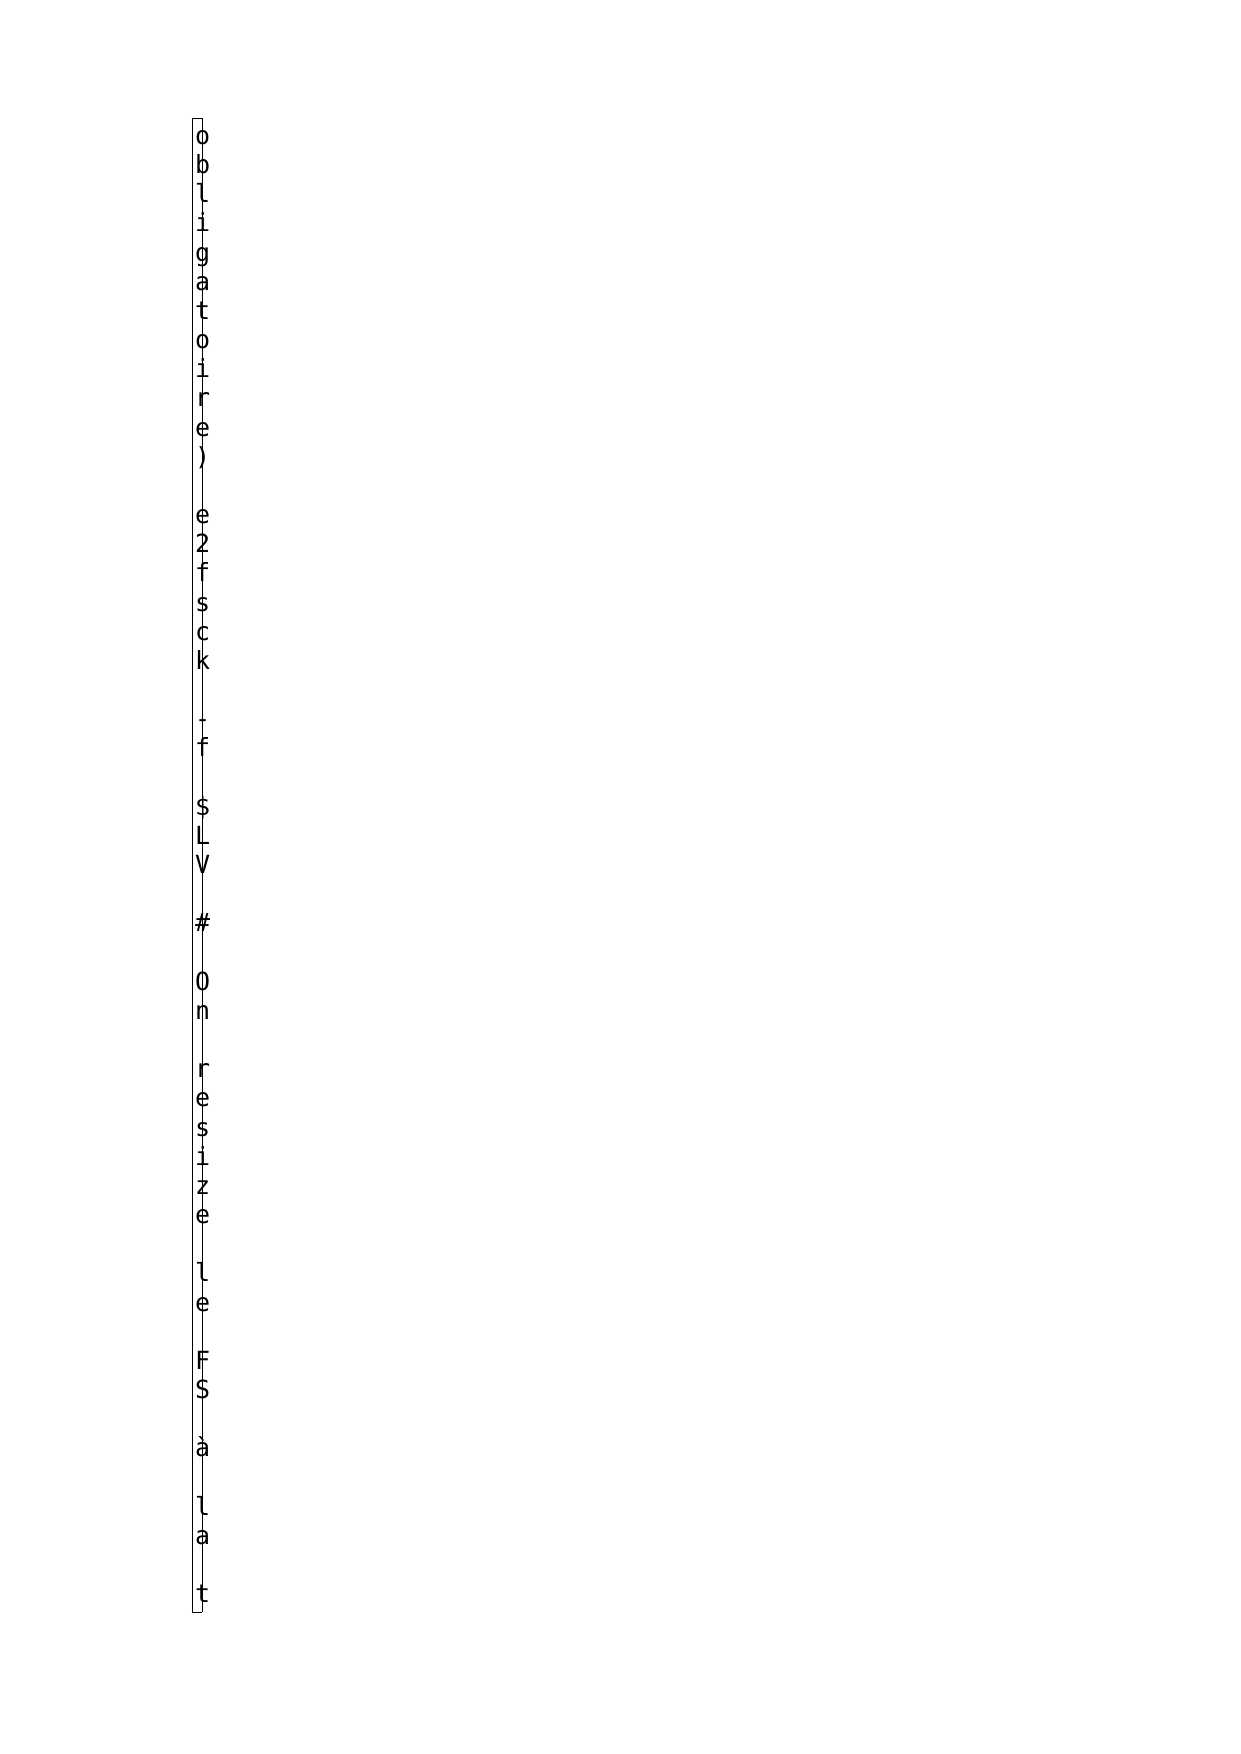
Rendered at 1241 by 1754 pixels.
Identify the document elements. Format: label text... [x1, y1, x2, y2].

table_header # On démonte le LV umount $LV # On resize le LV à la taille voulue lvreduce -L $SIZE $LV # On check le FS (obligatoire) e2fsck -f $LV # On resize le FS à la taille du LV resize2fs $LV # On remonte le LV mount $LV [193, 119, 202, 1612]
